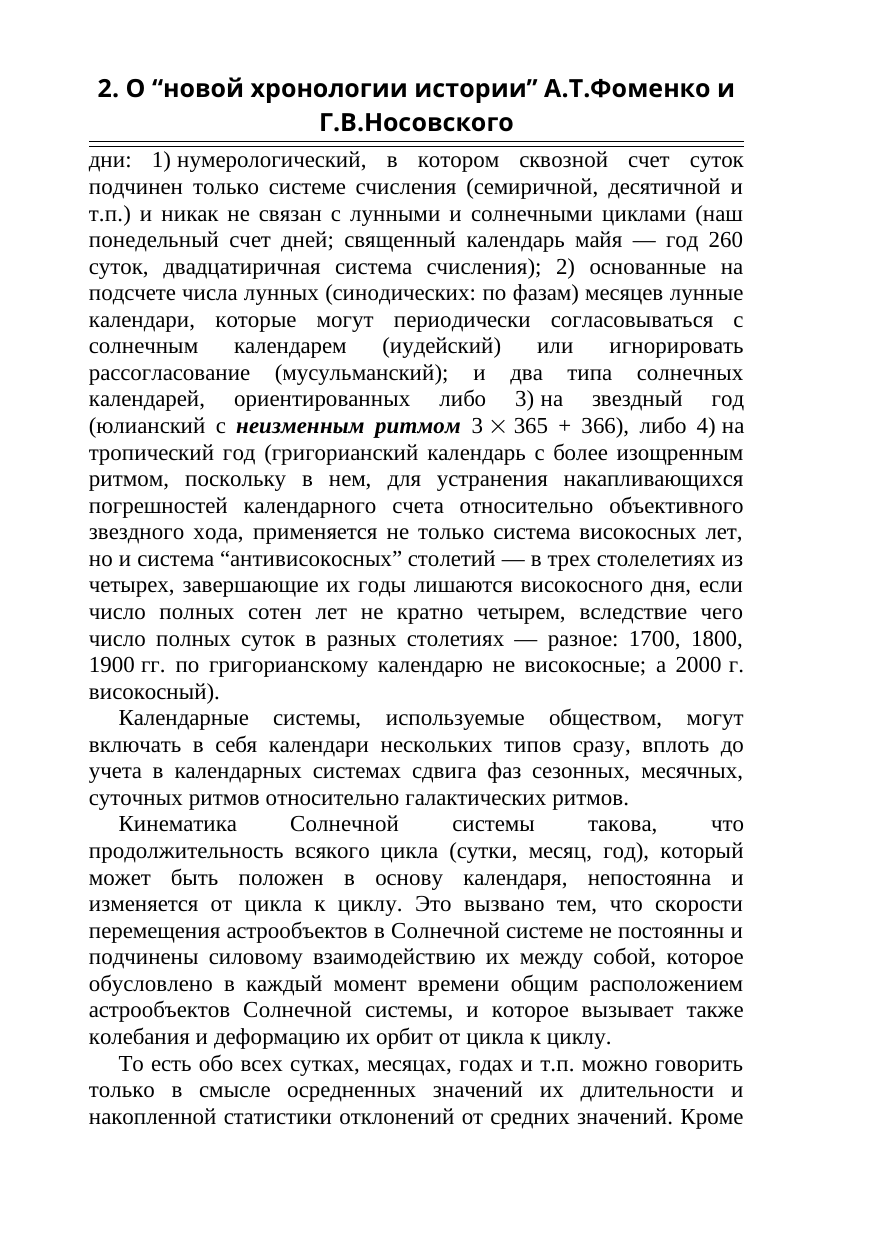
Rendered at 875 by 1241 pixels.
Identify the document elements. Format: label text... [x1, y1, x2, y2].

text дни: 1) нумерологический, в котором сквозной счет суток подчинен только системе счисления (семиричной, десятичной и т.п.) и никак не связан с лунными и солнечными циклами (наш понедельный счет дней; священный календарь майя — год 260 суток, двадцатиричная система счисления); 2) основанные на подсчете числа лунных (синодических: по фазам) месяцев лунные календари, которые могут периодически согласовываться с солнечным календарем (иудейский) или игнорировать рассогласование (мусульманский); и два типа солнечных календарей, ориентированных либо 3) на звездный год (юлианский с неизменным ритмом 3 ´ 365 + 366), либо 4) на тропический год (григорианский календарь с более изощренным ритмом, поскольку в нем, для устранения накапливающихся погрешностей календарного счета относительно объективного звездного хода, применяется не только система високосных лет, но и система “антивисокосных” столетий — в трех столелетиях из четырех, завершающие их годы лишаются високосного дня, если число полных сотен лет не кратно четырем, вследствие чего число полных суток в разных столетиях — разное: 1700, 1800, 1900 гг. по григорианскому календарю не високосные; а 2000 г. високосный). [89, 147, 744, 704]
text Кинематика Солнечной системы такова, что продолжительность всякого цикла (сутки, месяц, год), который может быть положен в основу календаря, непостоянна и изменяется от цикла к циклу. Это вызвано тем, что скорости перемещения астрообъектов в Солнечной системе не постоянны и подчинены силовому взаимодействию их между собой, которое обусловлено в каждый момент времени общим расположением астрообъектов Солнечной системы, и которое вызывает также колебания и деформацию их орбит от цикла к циклу. [89, 810, 744, 1049]
text То есть обо всех сутках, месяцах, годах и т.п. можно говорить только в смысле осредненных значений их длительности и накопленной статистики отклонений от средних значений. Кроме [89, 1049, 744, 1129]
text Календарные системы, используемые обществом, могут включать в себя календари нескольких типов сразу, вплоть до учета в календарных системах сдвига фаз сезонных, месячных, суточных ритмов относительно галактических ритмов. [89, 704, 744, 810]
